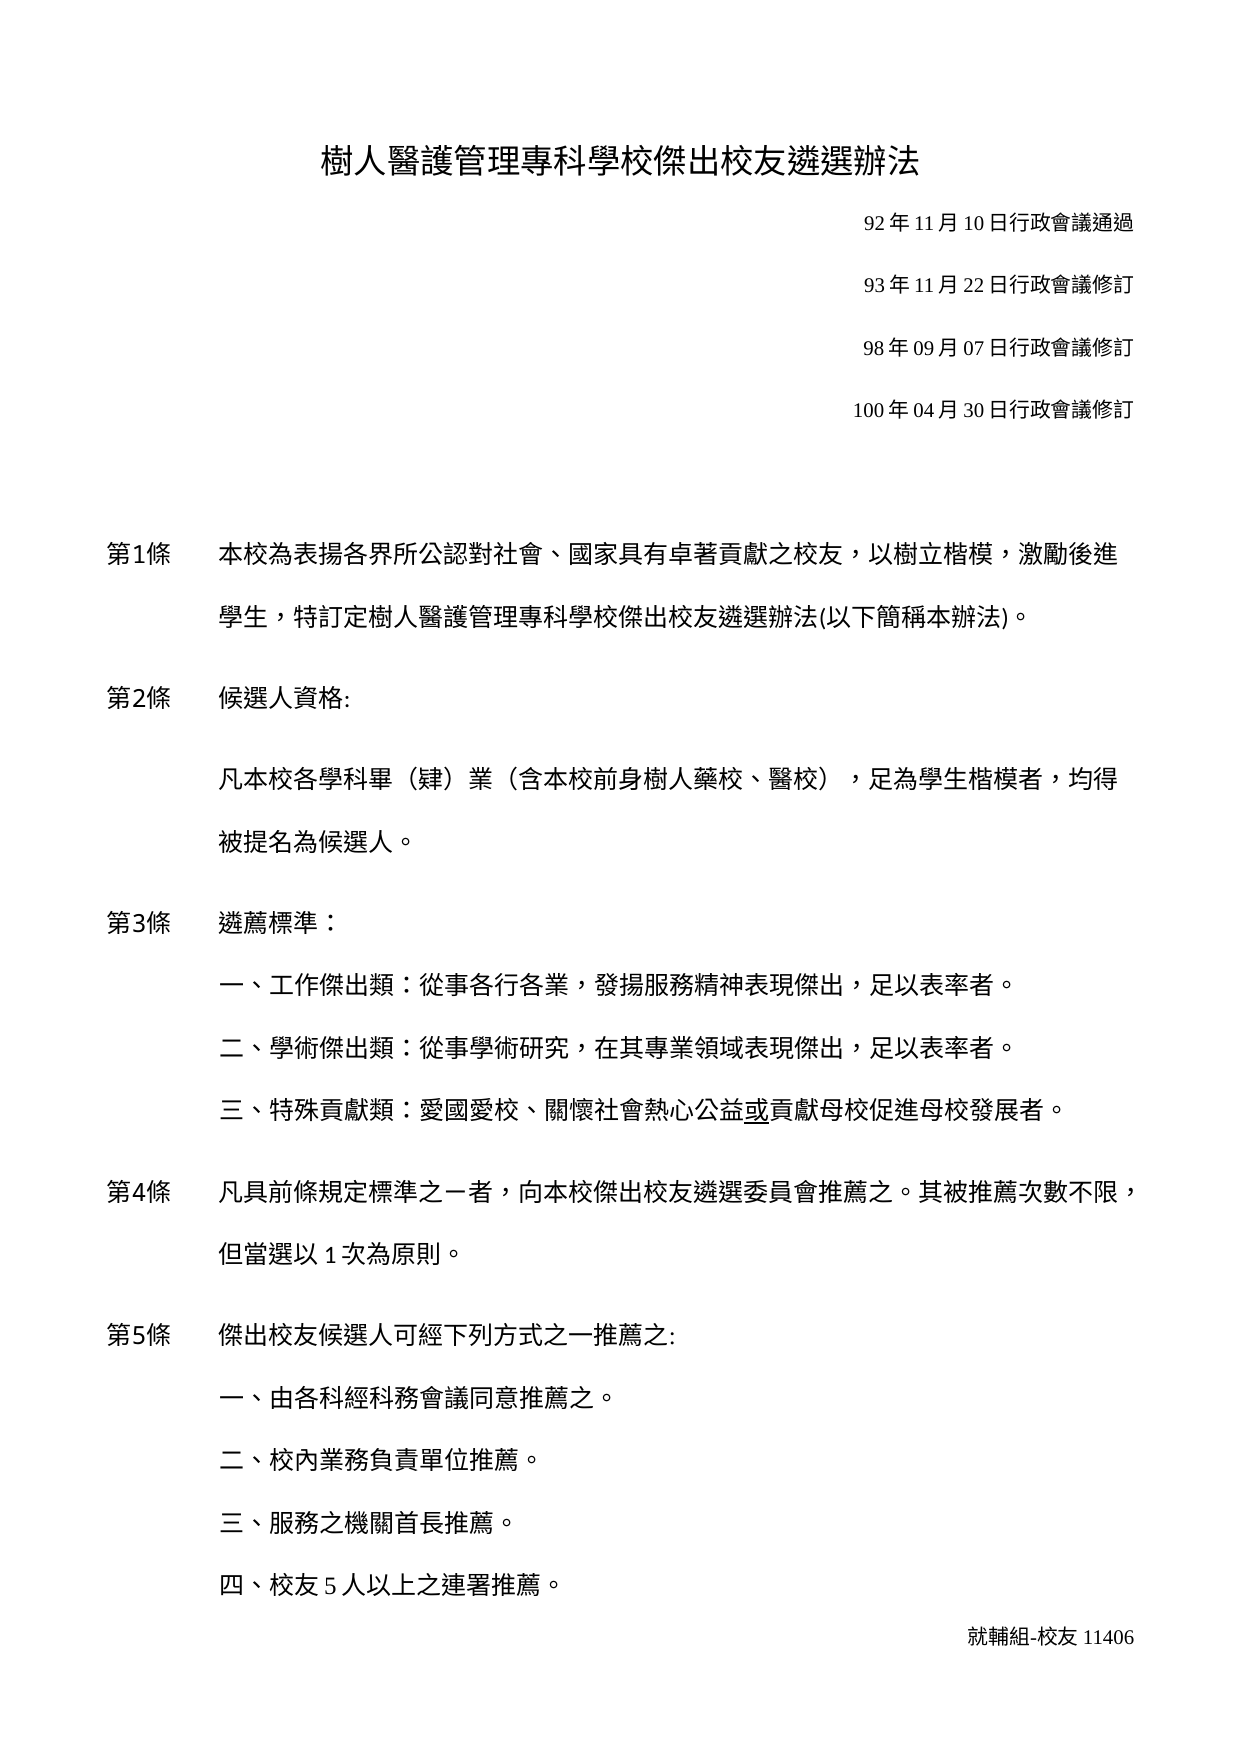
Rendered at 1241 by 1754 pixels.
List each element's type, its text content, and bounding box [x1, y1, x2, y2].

text 100年04月30日行政會議修訂 [106, 367, 1134, 430]
list 候選人資格: [106, 655, 1134, 717]
text 一、由各科經科務會議同意推薦之。 [219, 1355, 1134, 1417]
text 98年09月07日行政會議修訂 [106, 305, 1134, 367]
text 92年11月10日行政會議通過 [106, 180, 1134, 242]
text 三、特殊貢獻類：愛國愛校、關懷社會熱心公益或貢獻母校促進母校發展者。 [219, 1067, 1134, 1130]
list 傑出校友候選人可經下列方式之一推薦之: [106, 1292, 1134, 1355]
text 二、學術傑出類：從事學術研究，在其專業領域表現傑出，足以表率者。 [219, 1005, 1134, 1067]
text 一、工作傑出類：從事各行各業，發揚服務精神表現傑出，足以表率者。 [219, 942, 1134, 1005]
text 四、校友5人以上之連署推薦。 [219, 1542, 1134, 1605]
text 樹人醫護管理專科學校傑出校友遴選辦法 [106, 117, 1134, 180]
list 遴薦標準： [106, 880, 1134, 942]
text 三、服務之機關首長推薦。 [219, 1480, 1134, 1542]
text 二、校內業務負責單位推薦。 [219, 1417, 1134, 1480]
text 凡本校各學科畢（肄）業（含本校前身樹人藥校、醫校），足為學生楷模者，均得被提名為候選人。 [218, 736, 1134, 861]
text 93年11月22日行政會議修訂 [106, 242, 1134, 305]
list 本校為表揚各界所公認對社會、國家具有卓著貢獻之校友，以樹立楷模，激勵後進學生，特訂定樹人醫護管理專科學校傑出校友遴選辦法(以下簡稱本辦法)。 [106, 511, 1134, 636]
list 凡具前條規定標準之ㄧ者，向本校傑出校友遴選委員會推薦之。其被推薦次數不限，但當選以1次為原則。 [106, 1148, 1134, 1273]
